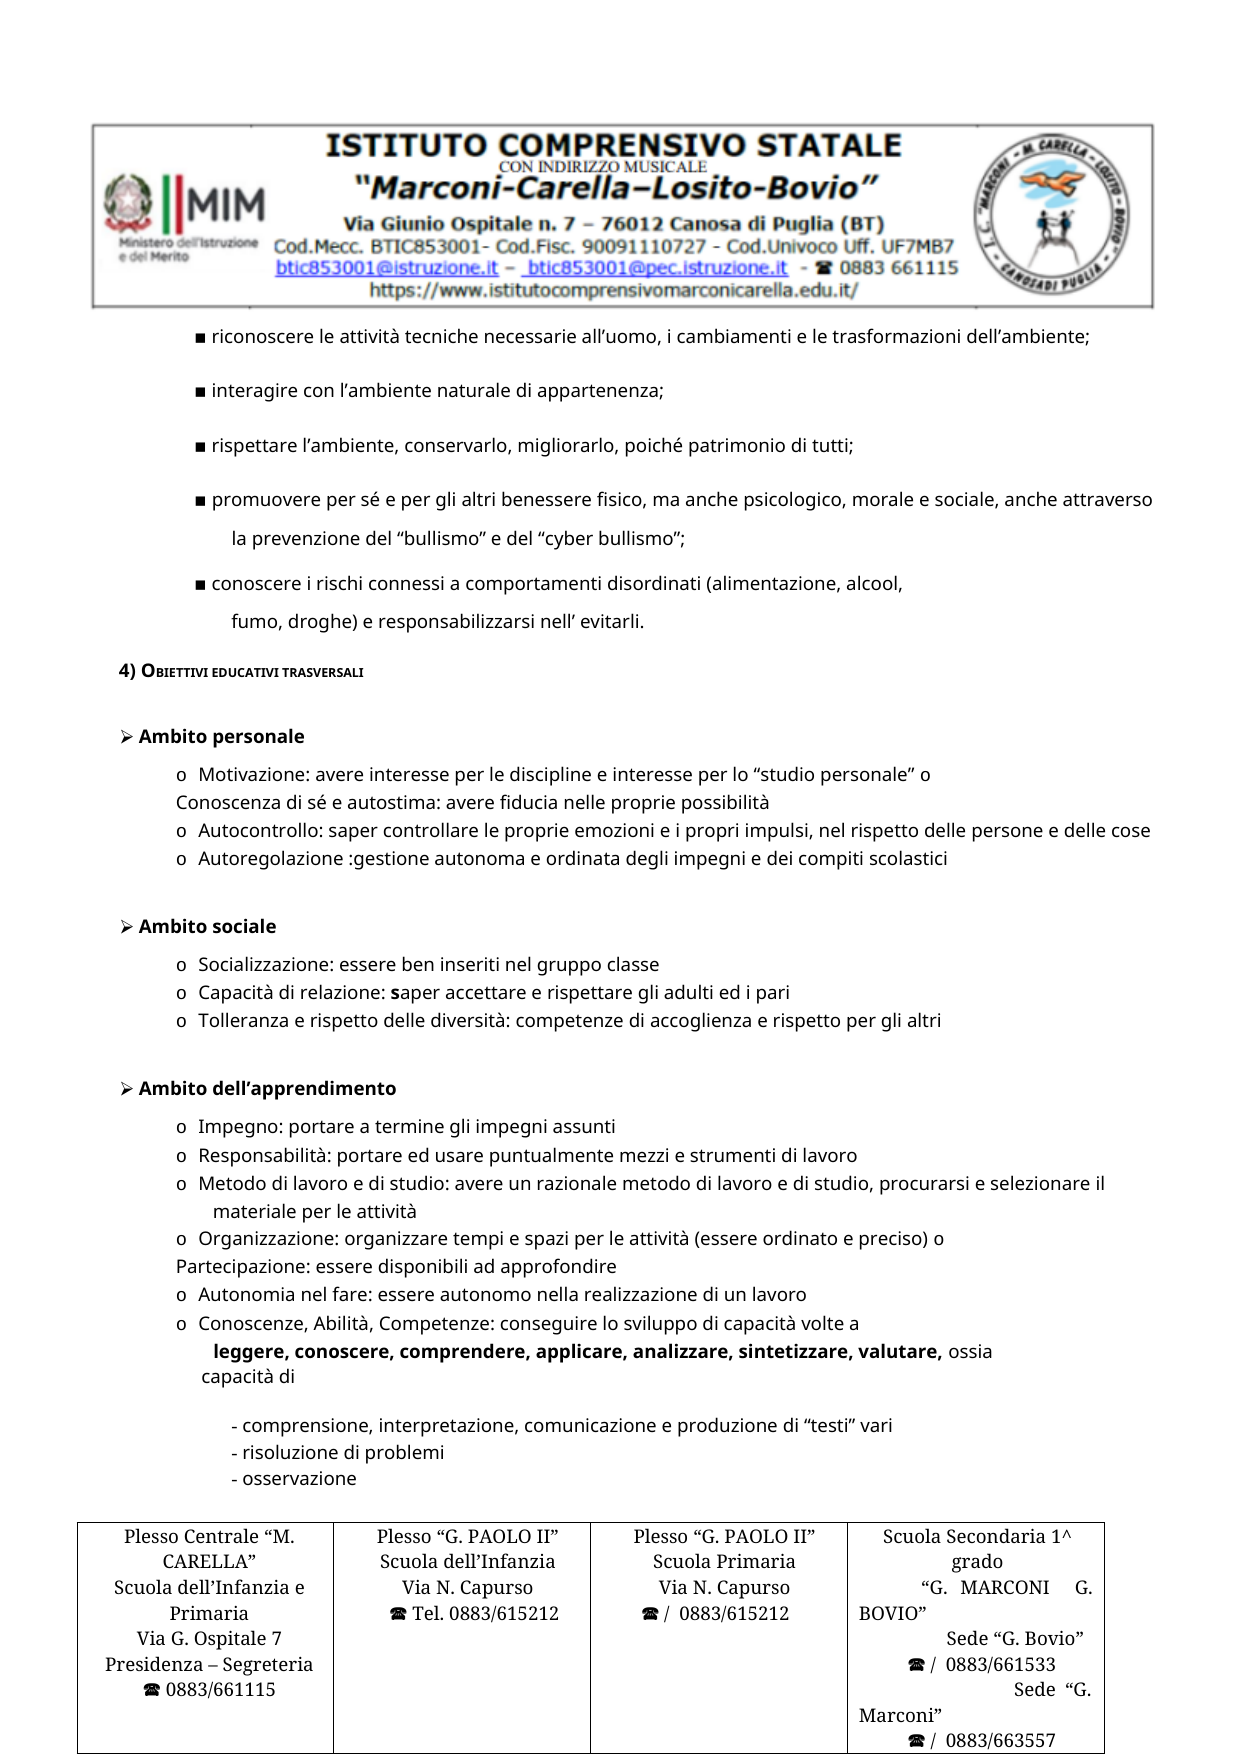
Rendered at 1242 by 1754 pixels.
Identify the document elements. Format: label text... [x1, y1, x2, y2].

text - osservazione [231, 1466, 1212, 1491]
text o Responsabilità: portare ed usare puntualmente mezzi e strumenti di lavoro [176, 1142, 1212, 1168]
text leggere, conoscere, comprendere, applicare, analizzare, sintetizzare, valutare, ossia capacità di [201, 1338, 1041, 1389]
text ▪ riconoscere le attività tecniche necessarie all’uomo, i cambiamenti e le trasformazioni dell’ambiente; [194, 316, 1165, 354]
text ▪ interagire con l’ambiente naturale di appartenenza; [194, 369, 1212, 408]
text o Autoregolazione :gestione autonoma e ordinata degli impegni e dei compiti scolastici [176, 845, 1212, 871]
text o Socializzazione: essere ben inseriti nel gruppo classe [176, 951, 1212, 977]
text o Metodo di lavoro e di studio: avere un razionale metodo di lavoro e di studio, procurarsi e selezionare il materiale per le attività [176, 1170, 1166, 1223]
text ▪ conoscere i rischi connessi a comportamenti disordinati (alimentazione, alcool, [194, 562, 1212, 601]
picture [88, 118, 1164, 316]
text o Organizzazione: organizzare tempi e spazi per le attività (essere ordinato e preciso) o Partecipazione: essere disponibili ad approfondire [176, 1226, 1008, 1279]
text - risoluzione di problemi [231, 1439, 1212, 1464]
text o Tolleranza e rispetto delle diversità: competenze di accoglienza e rispetto per gli altri [176, 1008, 1212, 1033]
text fumo, droghe) e responsabilizzarsi nell’ evitarli. [231, 608, 1212, 634]
text 4) OBIETTIVI EDUCATIVI TRASVERSALI [119, 657, 1212, 683]
text o Autonomia nel fare: essere autonomo nella realizzazione di un lavoro [176, 1282, 1212, 1307]
text o Autocontrollo: saper controllare le proprie emozioni e i propri impulsi, nel rispetto delle persone e delle cose [176, 818, 1166, 843]
text o Capacità di relazione: saper accettare e rispettare gli adulti ed i pari [176, 979, 1212, 1005]
text ⮚ Ambito personale [120, 715, 1212, 754]
text ⮚ Ambito dell’apprendimento [120, 1068, 1212, 1106]
text ▪ promuovere per sé e per gli altri benessere fisico, ma anche psicologico, morale e sociale, anche attraverso la prevenzione del “bullismo” e del “cyber bullismo”; [194, 479, 1167, 551]
text ▪ rispettare l’ambiente, conservarlo, migliorarlo, poiché patrimonio di tutti; [194, 424, 1212, 463]
text - comprensione, interpretazione, comunicazione e produzione di “testi” vari [231, 1413, 1212, 1438]
text o Impegno: portare a termine gli impegni assunti [176, 1114, 1212, 1139]
text o Motivazione: avere interesse per le discipline e interesse per lo “studio personale” o Conoscenza di sé e autostima: avere fiducia nelle proprie possibilità [176, 761, 988, 815]
text o Conoscenze, Abilità, Competenze: conseguire lo sviluppo di capacità volte a [176, 1310, 1212, 1336]
text ⮚ Ambito sociale [120, 905, 1212, 944]
